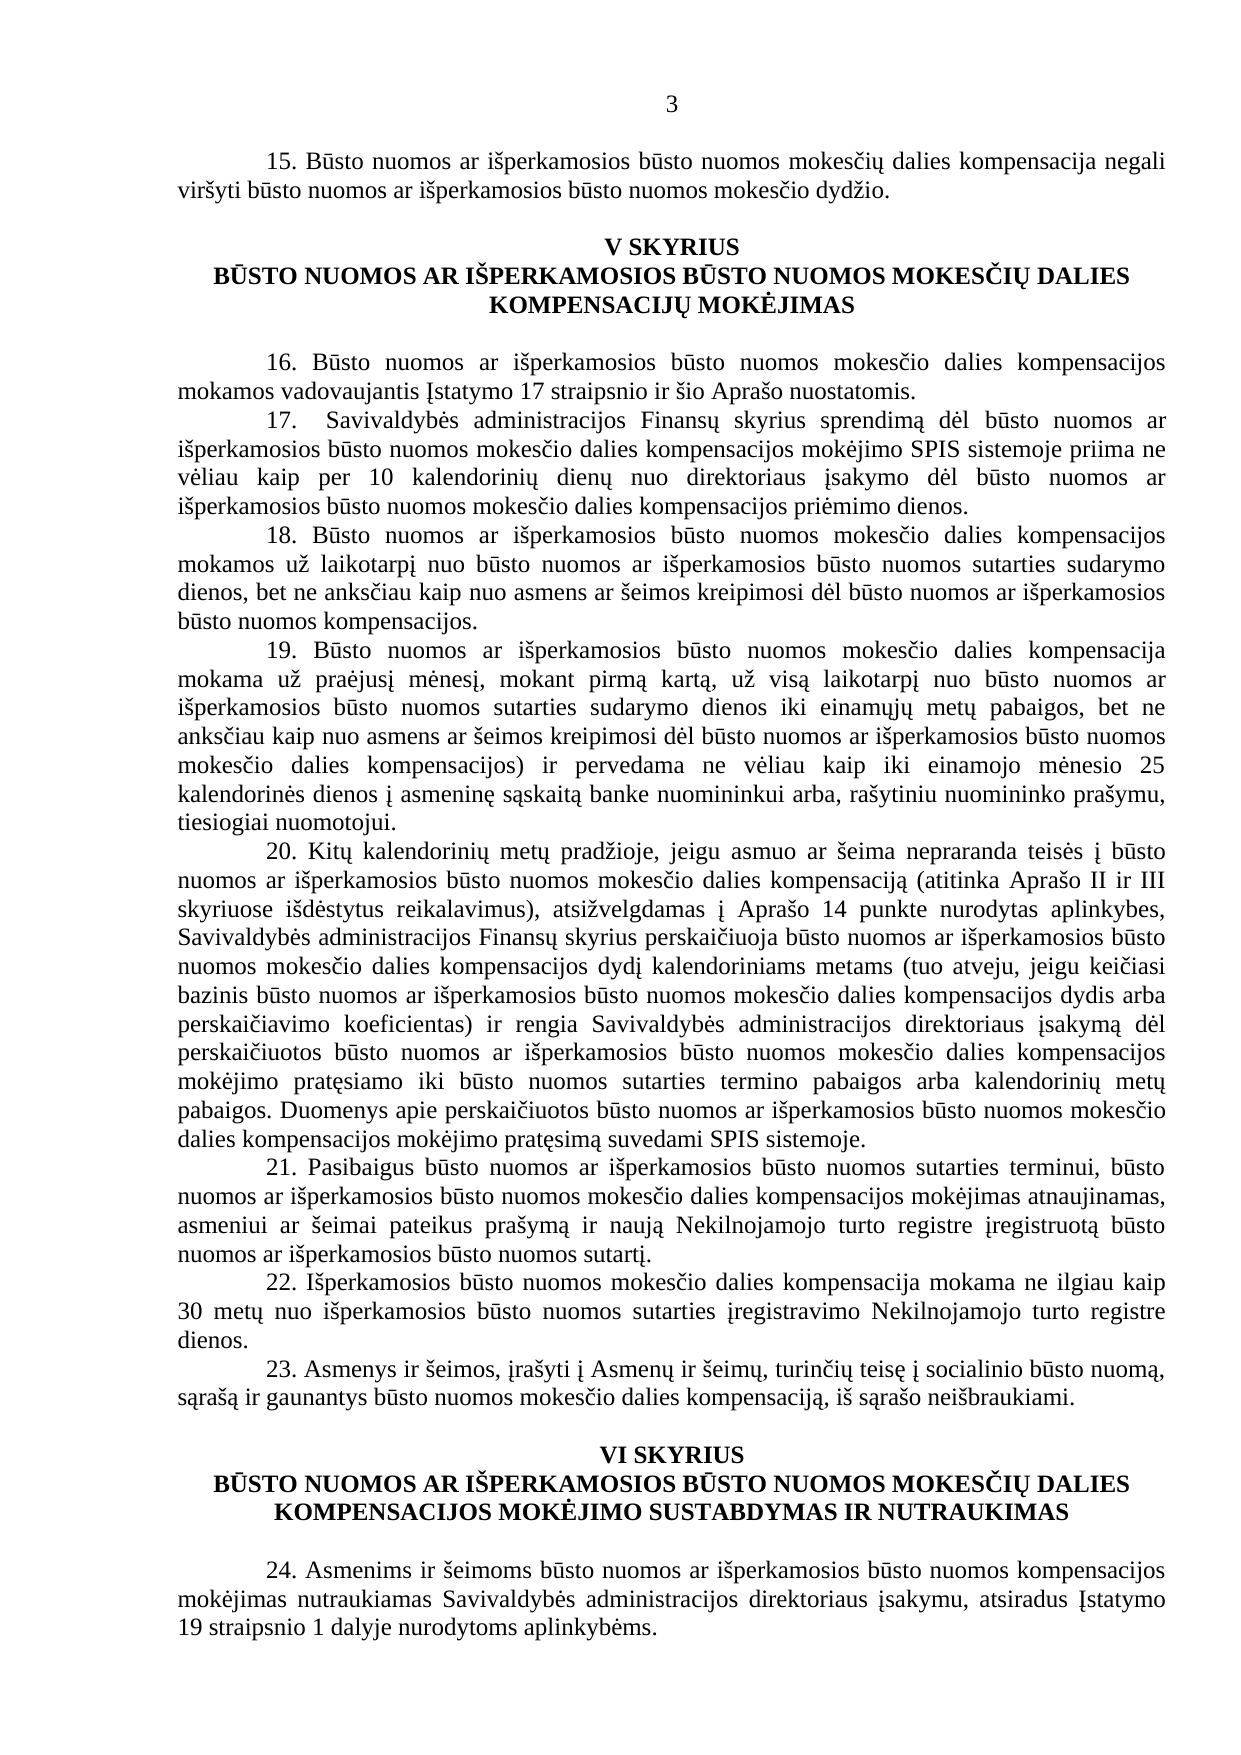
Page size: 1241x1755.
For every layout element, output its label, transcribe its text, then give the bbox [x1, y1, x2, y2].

text 22. Išperkamosios būsto nuomos mokesčio dalies kompensacija mokama ne ilgiau kaip 30 metų nuo išperkamosios būsto nuomos sutarties įregistravimo Nekilnojamojo turto registre dienos. [177, 1267, 1167, 1354]
text 17. Savivaldybės administracijos Finansų skyrius sprendimą dėl būsto nuomos ar išperkamosios būsto nuomos mokesčio dalies kompensacijos mokėjimo SPIS sistemoje priima ne vėliau kaip per 10 kalendorinių dienų nuo direktoriaus įsakymo dėl būsto nuomos ar išperkamosios būsto nuomos mokesčio dalies kompensacijos priėmimo dienos. [177, 405, 1167, 520]
text 24. Asmenims ir šeimoms būsto nuomos ar išperkamosios būsto nuomos kompensacijos mokėjimas nutraukiamas Savivaldybės administracijos direktoriaus įsakymu, atsiradus Įstatymo 19 straipsnio 1 dalyje nurodytoms aplinkybėms. [177, 1555, 1167, 1641]
text BŪSTO NUOMOS AR IŠPERKAMOSIOS BŪSTO NUOMOS MOKESČIŲ DALIES KOMPENSACIJOS MOKĖJIMO SUSTABDYMAS IR NUTRAUKIMAS [177, 1469, 1167, 1526]
text 18. Būsto nuomos ar išperkamosios būsto nuomos mokesčio dalies kompensacijos mokamos už laikotarpį nuo būsto nuomos ar išperkamosios būsto nuomos sutarties sudarymo dienos, bet ne anksčiau kaip nuo asmens ar šeimos kreipimosi dėl būsto nuomos ar išperkamosios būsto nuomos kompensacijos. [177, 520, 1167, 635]
text 15. Būsto nuomos ar išperkamosios būsto nuomos mokesčių dalies kompensacija negali viršyti būsto nuomos ar išperkamosios būsto nuomos mokesčio dydžio. [177, 146, 1167, 204]
text V SKYRIUS [177, 232, 1167, 261]
text 16. Būsto nuomos ar išperkamosios būsto nuomos mokesčio dalies kompensacijos mokamos vadovaujantis Įstatymo 17 straipsnio ir šio Aprašo nuostatomis. [177, 347, 1167, 405]
text 23. Asmenys ir šeimos, įrašyti į Asmenų ir šeimų, turinčių teisę į socialinio būsto nuomą, sąrašą ir gaunantys būsto nuomos mokesčio dalies kompensaciją, iš sąrašo neišbraukiami. [177, 1354, 1167, 1411]
text 19. Būsto nuomos ar išperkamosios būsto nuomos mokesčio dalies kompensacija mokama už praėjusį mėnesį, mokant pirmą kartą, už visą laikotarpį nuo būsto nuomos ar išperkamosios būsto nuomos sutarties sudarymo dienos iki einamųjų metų pabaigos, bet ne anksčiau kaip nuo asmens ar šeimos kreipimosi dėl būsto nuomos ar išperkamosios būsto nuomos mokesčio dalies kompensacijos) ir pervedama ne vėliau kaip iki einamojo mėnesio 25 kalendorinės dienos į asmeninę sąskaitą banke nuomininkui arba, rašytiniu nuomininko prašymu, tiesiogiai nuomotojui. [177, 635, 1167, 836]
text BŪSTO NUOMOS AR IŠPERKAMOSIOS BŪSTO NUOMOS MOKESČIŲ DALIES KOMPENSACIJŲ MOKĖJIMAS [177, 261, 1167, 319]
text VI SKYRIUS [177, 1440, 1167, 1469]
text 21. Pasibaigus būsto nuomos ar išperkamosios būsto nuomos sutarties terminui, būsto nuomos ar išperkamosios būsto nuomos mokesčio dalies kompensacijos mokėjimas atnaujinamas, asmeniui ar šeimai pateikus prašymą ir naują Nekilnojamojo turto registre įregistruotą būsto nuomos ar išperkamosios būsto nuomos sutartį. [177, 1152, 1167, 1267]
text 20. Kitų kalendorinių metų pradžioje, jeigu asmuo ar šeima nepraranda teisės į būsto nuomos ar išperkamosios būsto nuomos mokesčio dalies kompensaciją (atitinka Aprašo II ir III skyriuose išdėstytus reikalavimus), atsižvelgdamas į Aprašo 14 punkte nurodytas aplinkybes, Savivaldybės administracijos Finansų skyrius perskaičiuoja būsto nuomos ar išperkamosios būsto nuomos mokesčio dalies kompensacijos dydį kalendoriniams metams (tuo atveju, jeigu keičiasi bazinis būsto nuomos ar išperkamosios būsto nuomos mokesčio dalies kompensacijos dydis arba perskaičiavimo koeficientas) ir rengia Savivaldybės administracijos direktoriaus įsakymą dėl perskaičiuotos būsto nuomos ar išperkamosios būsto nuomos mokesčio dalies kompensacijos mokėjimo pratęsiamo iki būsto nuomos sutarties termino pabaigos arba kalendorinių metų pabaigos. Duomenys apie perskaičiuotos būsto nuomos ar išperkamosios būsto nuomos mokesčio dalies kompensacijos mokėjimo pratęsimą suvedami SPIS sistemoje. [177, 836, 1167, 1152]
